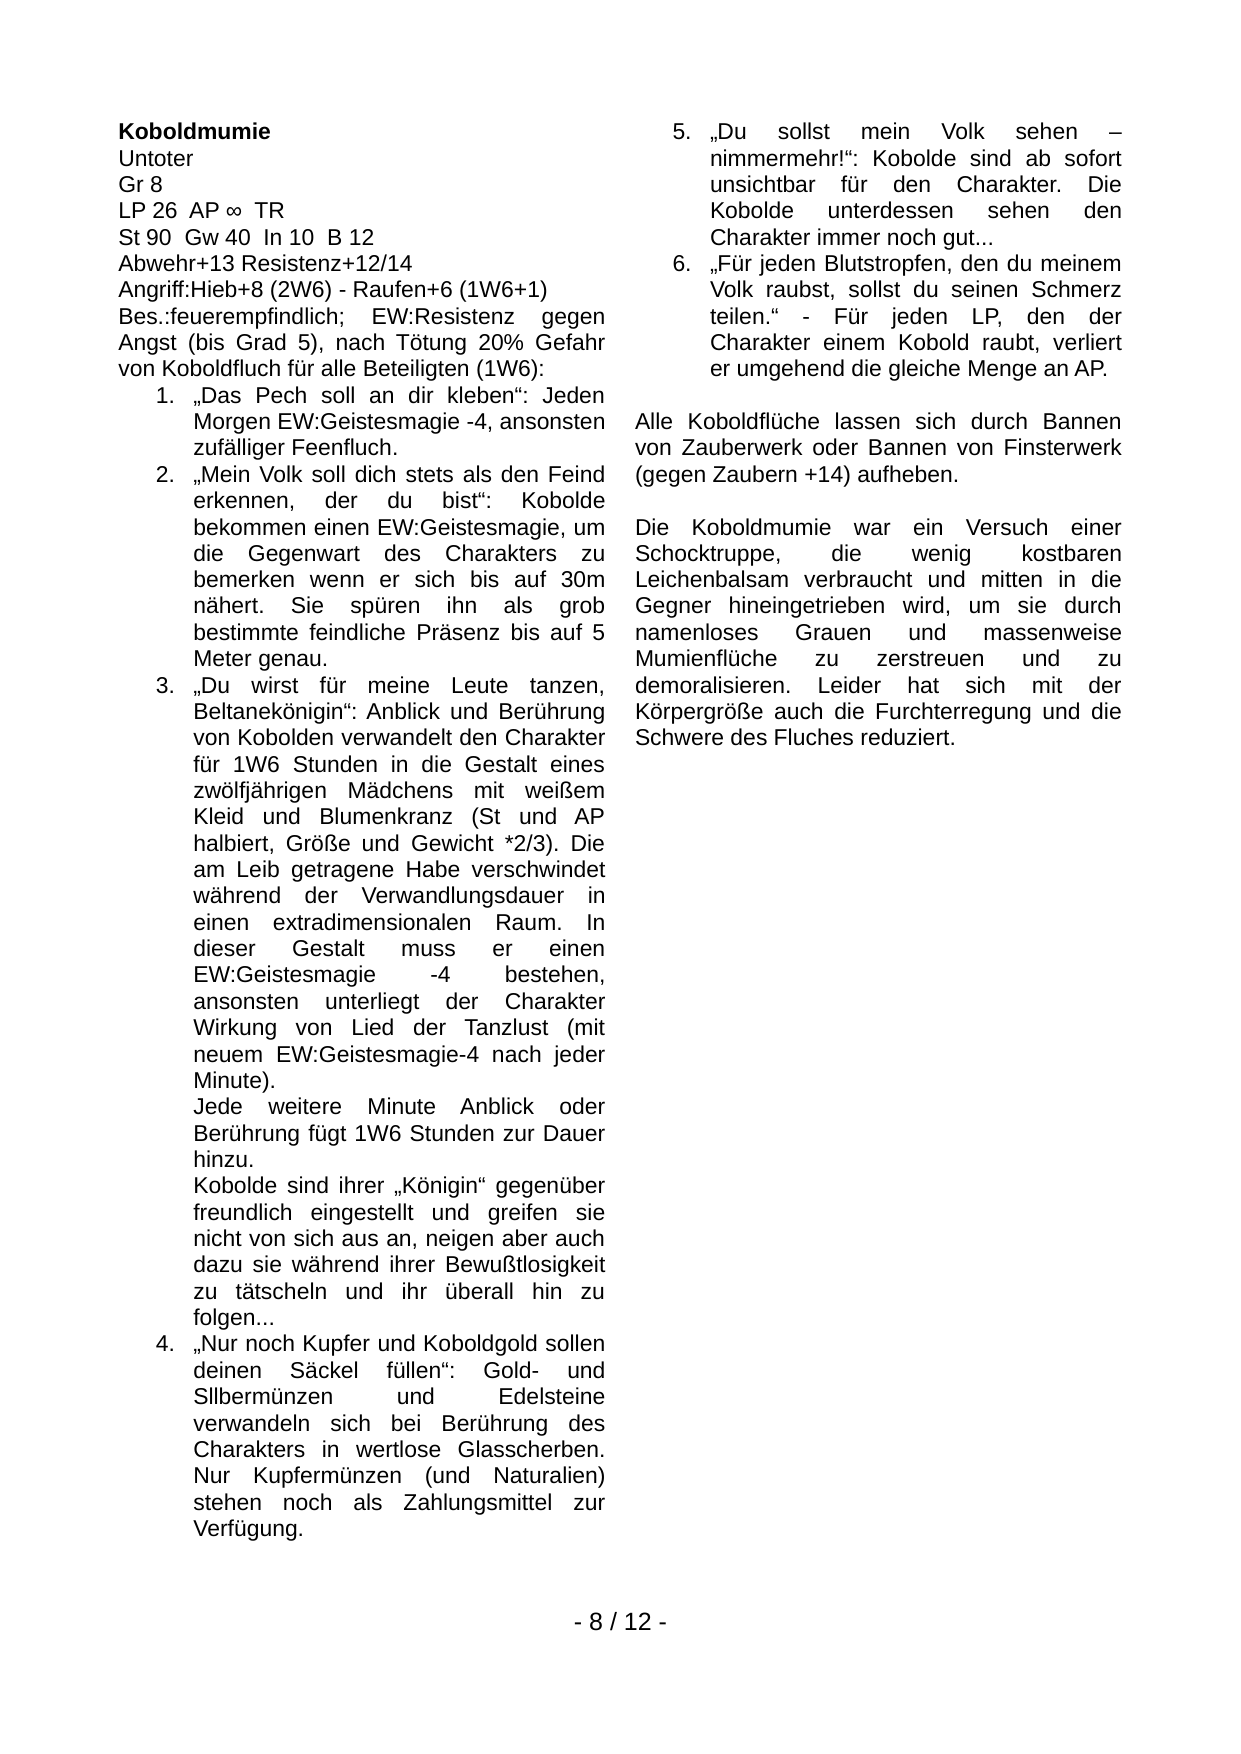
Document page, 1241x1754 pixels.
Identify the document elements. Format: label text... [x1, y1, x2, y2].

list Jede weitere Minute Anblick oder Berührung fügt 1W6 Stunden zur Dauer hinzu. [156, 1093, 605, 1172]
text Abwehr+13 Resistenz+12/14 [118, 250, 605, 276]
text Angriff:Hieb+8 (2W6) - Raufen+6 (1W6+1) [118, 276, 605, 303]
text Bes.:feuerempfindlich; EW:Resistenz gegen Angst (bis Grad 5), nach Tötung 20% Gefahr von Koboldfluch für alle Beteiligten (1W6): [118, 303, 605, 382]
list „Nur noch Kupfer und Koboldgold sollen deinen Säckel füllen“: Gold- und Sllbermünzen und Edelsteine verwandeln sich bei Berührung des Charakters in wertlose Glasscherben. Nur Kupfermünzen (und Naturalien) stehen noch als Zahlungsmittel zur Verfügung. [156, 1330, 605, 1541]
list Kobolde sind ihrer „Königin“ gegenüber freundlich eingestellt und greifen sie nicht von sich aus an, neigen aber auch dazu sie während ihrer Bewußtlosigkeit zu tätscheln und ihr überall hin zu folgen... [156, 1172, 605, 1330]
text Die Koboldmumie war ein Versuch einer Schocktruppe, die wenig kostbaren Leichenbalsam verbraucht und mitten in die Gegner hineingetrieben wird, um sie durch namenloses Grauen und massenweise Mumienflüche zu zerstreuen und zu demoralisieren. Leider hat sich mit der Körpergröße auch die Furchterregung und die Schwere des Fluches reduziert. [635, 513, 1122, 751]
list „Für jeden Blutstropfen, den du meinem Volk raubst, sollst du seinen Schmerz teilen.“ - Für jeden LP, den der Charakter einem Kobold raubt, verliert er umgehend die gleiche Menge an AP. [672, 250, 1122, 382]
list „Das Pech soll an dir kleben“: Jeden Morgen EW:Geistesmagie -4, ansonsten zufälliger Feenfluch. [156, 382, 605, 461]
text Gr 8 [118, 171, 605, 197]
list „Mein Volk soll dich stets als den Feind erkennen, der du bist“: Kobolde bekommen einen EW:Geistesmagie, um die Gegenwart des Charakters zu bemerken wenn er sich bis auf 30m nähert. Sie spüren ihn als grob bestimmte feindliche Präsenz bis auf 5 Meter genau. [156, 461, 605, 672]
text Koboldmumie [118, 118, 605, 144]
text LP 26 AP ∞ TR [118, 197, 605, 223]
list „Du wirst für meine Leute tanzen, Beltanekönigin“: Anblick und Berührung von Kobolden verwandelt den Charakter für 1W6 Stunden in die Gestalt eines zwölfjährigen Mädchens mit weißem Kleid und Blumenkranz (St und AP halbiert, Größe und Gewicht *2/3). Die am Leib getragene Habe verschwindet während der Verwandlungsdauer in einen extradimensionalen Raum. In dieser Gestalt muss er einen EW:Geistesmagie -4 bestehen, ansonsten unterliegt der Charakter Wirkung von Lied der Tanzlust (mit neuem EW:Geistesmagie-4 nach jeder Minute). [156, 672, 605, 1093]
text Alle Koboldflüche lassen sich durch Bannen von Zauberwerk oder Bannen von Finsterwerk (gegen Zaubern +14) aufheben. [635, 408, 1122, 487]
text St 90 Gw 40 In 10 B 12 [118, 223, 605, 250]
list „Du sollst mein Volk sehen – nimmermehr!“: Kobolde sind ab sofort unsichtbar für den Charakter. Die Kobolde unterdessen sehen den Charakter immer noch gut... [672, 118, 1122, 250]
text Untoter [118, 144, 605, 171]
